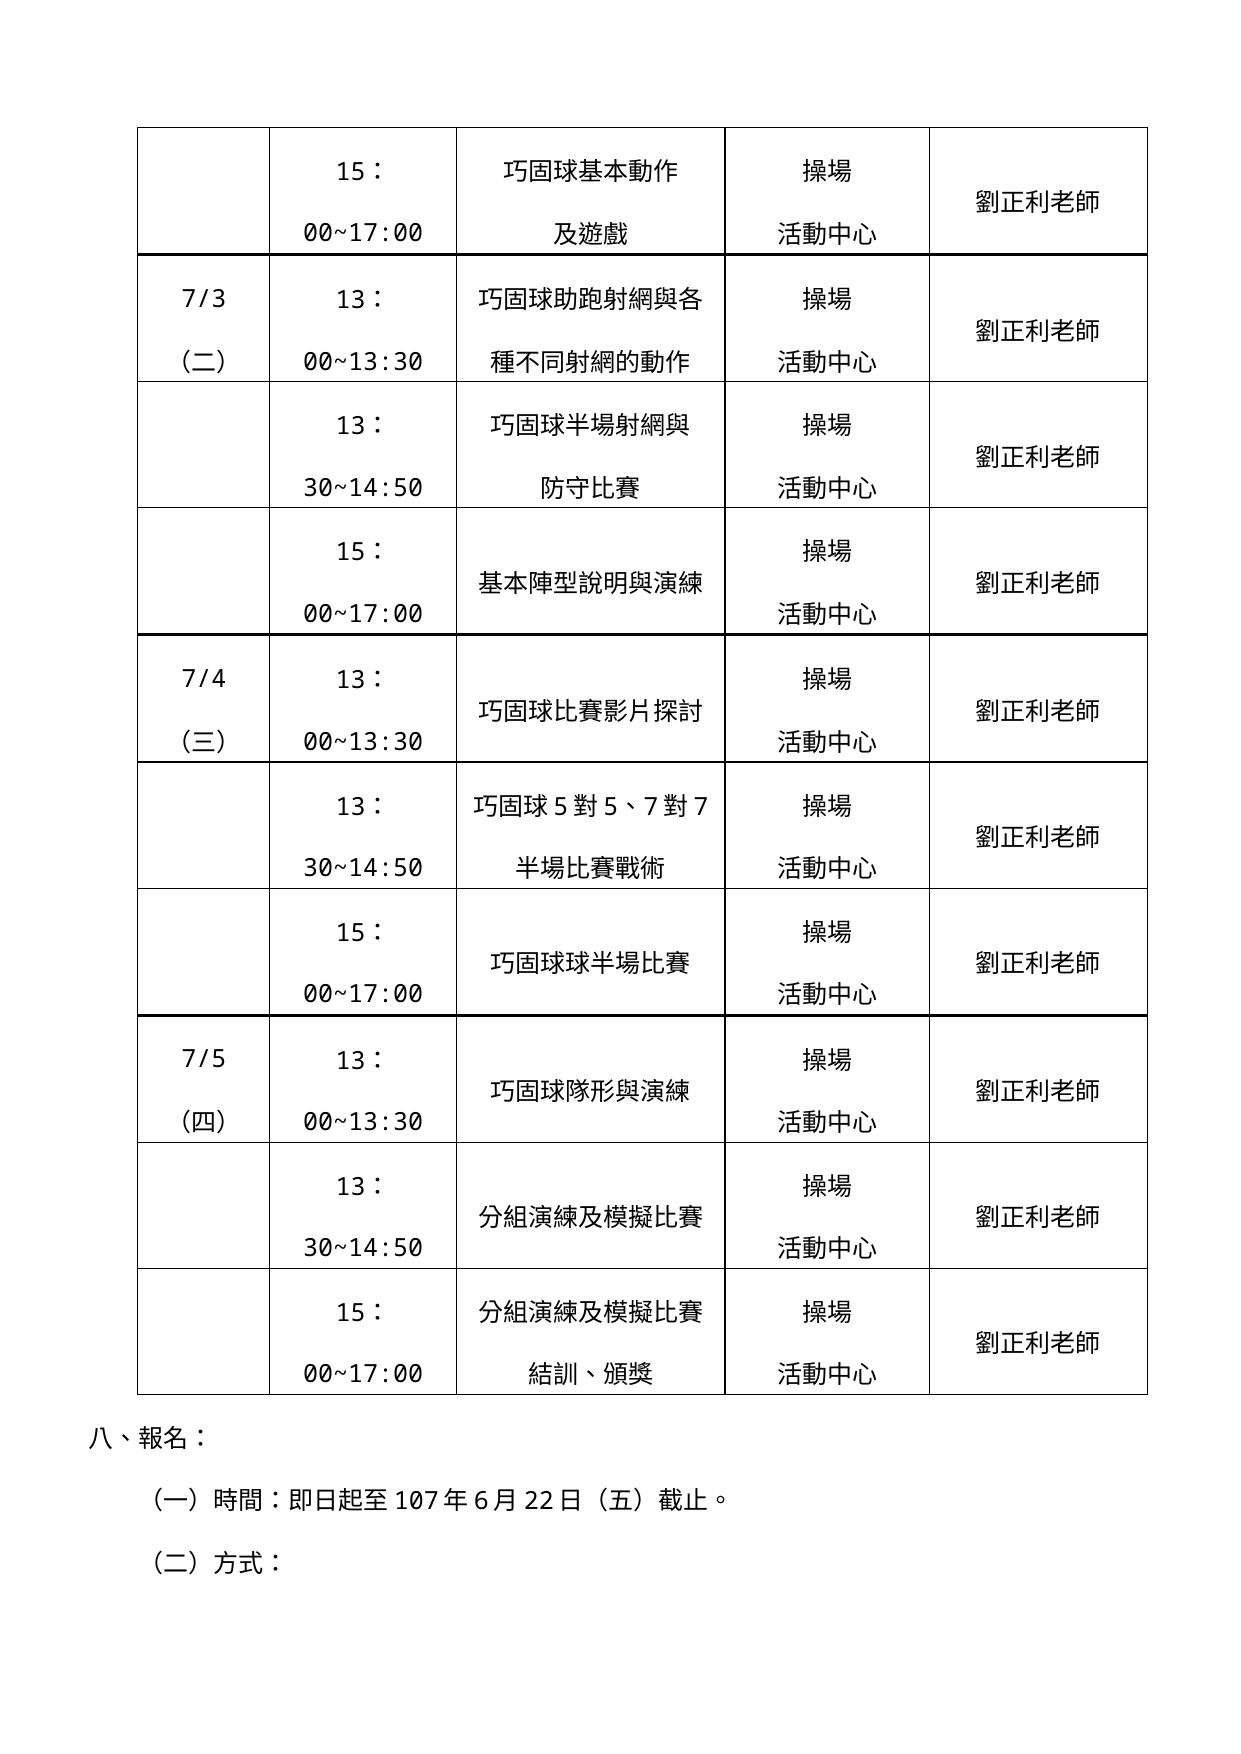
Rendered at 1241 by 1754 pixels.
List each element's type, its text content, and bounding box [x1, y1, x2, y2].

table_cell 巧固球基本動作 及遊戲 [457, 128, 724, 253]
table_cell 操場 活動中心 [726, 508, 929, 633]
table_cell 劉正利老師 [930, 636, 1147, 761]
table_cell 13：30~14:50 [270, 1143, 456, 1268]
text （一）時間：即日起至107年6月22日（五）截止。 [89, 1457, 1152, 1520]
table_cell 7/5（四） [138, 1017, 269, 1142]
table_cell 劉正利老師 [930, 889, 1147, 1013]
table_cell 巧固球球半場比賽 [457, 889, 724, 1013]
table_cell 分組演練及模擬比賽 結訓、頒獎 [457, 1269, 724, 1394]
table_cell 操場 活動中心 [726, 763, 929, 887]
table_cell 操場 活動中心 [726, 1017, 929, 1142]
table_cell 操場 活動中心 [726, 889, 929, 1013]
table_cell 劉正利老師 [930, 763, 1147, 887]
table_cell 基本陣型說明與演練 [457, 508, 724, 633]
table_cell 7/4（三） [138, 636, 269, 761]
table_cell [138, 889, 269, 1013]
table_cell 13：00~13:30 [270, 256, 456, 381]
table_cell 操場 活動中心 [726, 1143, 929, 1268]
table_cell 操場 活動中心 [726, 128, 929, 253]
table_cell 劉正利老師 [930, 382, 1147, 507]
table_cell [138, 1269, 269, 1394]
table_cell [138, 508, 269, 633]
table_cell 操場 活動中心 [726, 1269, 929, 1394]
table_cell 操場 活動中心 [726, 636, 929, 761]
table_cell 7/3（二） [138, 256, 269, 381]
table_cell [138, 382, 269, 507]
table_cell 操場 活動中心 [726, 256, 929, 381]
table_cell [138, 763, 269, 887]
table_cell 15：00~17:00 [270, 1269, 456, 1394]
table_cell 13：00~13:30 [270, 1017, 456, 1142]
table_cell 劉正利老師 [930, 1017, 1147, 1142]
table_cell 15：00~17:00 [270, 889, 456, 1013]
table_cell 劉正利老師 [930, 128, 1147, 253]
table_cell 巧固球助跑射網與各種不同射網的動作 [457, 256, 724, 381]
table_cell [138, 128, 269, 253]
table_cell [138, 1143, 269, 1268]
table_cell 操場 活動中心 [726, 382, 929, 507]
table_cell 劉正利老師 [930, 508, 1147, 633]
table_cell 13：00~13:30 [270, 636, 456, 761]
table_cell 15：00~17:00 [270, 128, 456, 253]
table_cell 15：00~17:00 [270, 508, 456, 633]
table_cell 13：30~14:50 [270, 763, 456, 887]
table_cell 巧固球5對5、7對7半場比賽戰術 [457, 763, 724, 887]
table_cell 劉正利老師 [930, 1143, 1147, 1268]
table_cell 劉正利老師 [930, 1269, 1147, 1394]
text （二）方式： [89, 1520, 1152, 1582]
table_cell 13：30~14:50 [270, 382, 456, 507]
table_cell 分組演練及模擬比賽 [457, 1143, 724, 1268]
table_cell 劉正利老師 [930, 256, 1147, 381]
table_cell 巧固球比賽影片探討 [457, 636, 724, 761]
table_cell 巧固球半場射網與 防守比賽 [457, 382, 724, 507]
text 八、報名： [89, 1395, 1152, 1457]
table_cell 巧固球隊形與演練 [457, 1017, 724, 1142]
